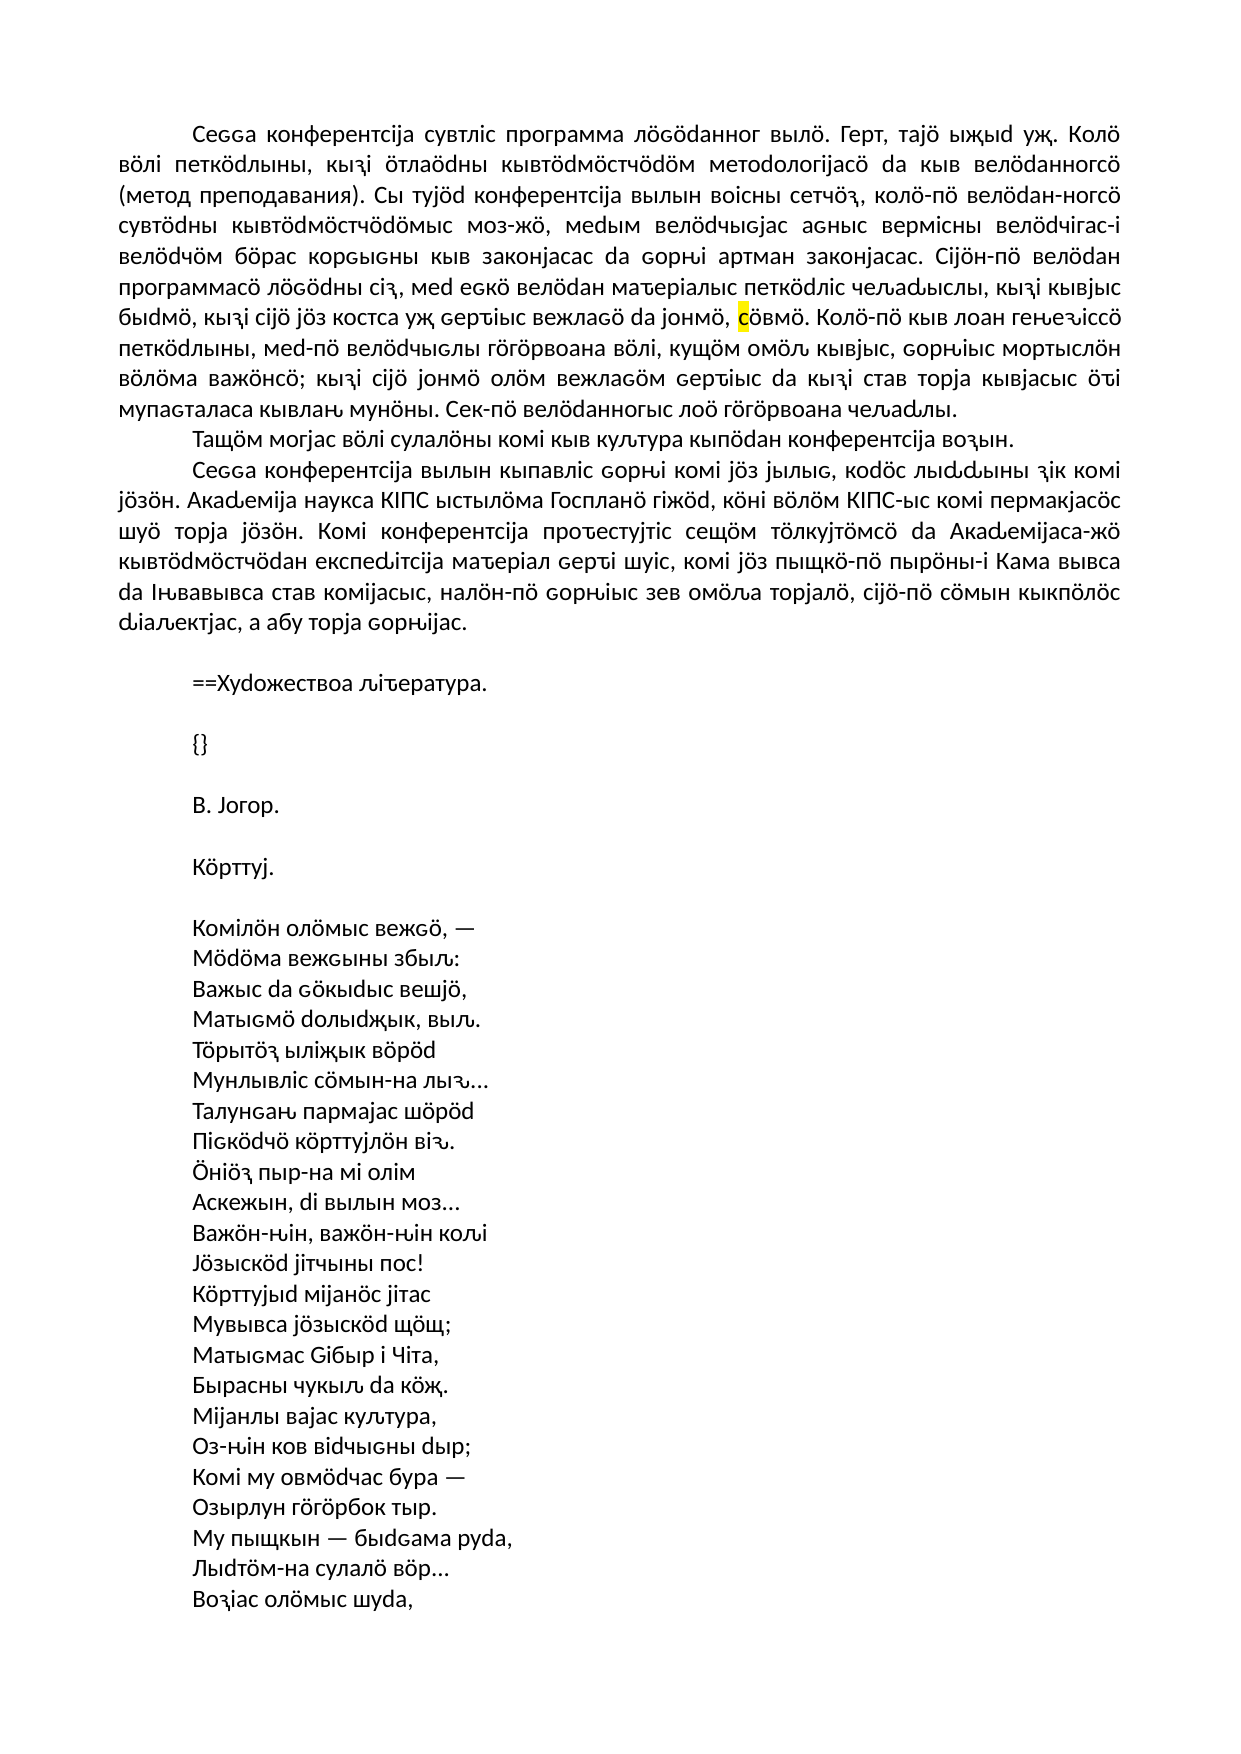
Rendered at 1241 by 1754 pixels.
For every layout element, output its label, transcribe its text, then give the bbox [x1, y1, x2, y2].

text Комілӧн олӧмыс вежԍӧ, — [118, 912, 1122, 942]
text Сеԍԍа конферентсіја вылын кыпавліс ԍорԋі комі јӧз јылыԍ, коԁӧс лыԃԃыны ԇік комі јӧзӧн. Акаԃеміја наукса КІПС ыстылӧма Госпланӧ гіжӧԁ, кӧні вӧлӧм КІПС-ыс комі пермакјасӧс шуӧ торја јӧзӧн. Комі конферентсіја проԏестујтіс сещӧм тӧлкујтӧмсӧ ԁа Акаԃеміјаса-жӧ кывтӧԁмӧстчӧԁан експеԃітсіја маԏеріал ԍерԏі шуіс, комі јӧз пыщкӧ-пӧ пырӧны-і Кама вывса ԁа Іԋвавывса став коміјасыс, налӧн-пӧ ԍорԋіыс зев омӧԉа торјалӧ, сіјӧ-пӧ сӧмын кыкпӧлӧс ԃіаԉектјас, а абу торја ԍорԋіјас. [118, 454, 1122, 637]
text Воԇіас олӧмыс шуԁа, [118, 1583, 1122, 1614]
text Мувывса јӧзыскӧԁ щӧщ; [118, 1308, 1122, 1339]
text Бырасны чукыԉ ԁа кӧҗ. [118, 1369, 1122, 1400]
text Јӧзыскӧԁ јітчыны пос! [118, 1247, 1122, 1278]
text Піԍкӧԁчӧ кӧрттујлӧн віԅ. [118, 1125, 1122, 1156]
text Кӧрттујыԁ міјанӧс јітас [118, 1278, 1122, 1308]
text Матыԍмас Ԍібыр і Чіта, [118, 1339, 1122, 1369]
text Му пыщкын — быԁԍама руԁа, [118, 1522, 1122, 1553]
text Талунԍаԋ пармајас шӧрӧԁ [118, 1095, 1122, 1125]
text Аскежын, ԁі вылын моз... [118, 1186, 1122, 1217]
text Сеԍԍа конферентсіја сувтліс программа лӧԍӧԁанног вылӧ. Герт, тајӧ ыҗыԁ уҗ. Колӧ вӧлі петкӧԁлыны, кыԇі ӧтлаӧԁны кывтӧԁмӧстчӧԁӧм метоԁологіјасӧ ԁа кыв велӧԁанногсӧ (метод преподавания). Сы тујӧԁ конферентсіја вылын воісны сетчӧԇ, колӧ-пӧ велӧԁан-ногсӧ сувтӧԁны кывтӧԁмӧстчӧԁӧмыс моз-жӧ, меԁым велӧԁчыԍјас аԍныс вермісны велӧԁчігас-і велӧԁчӧм бӧрас корԍыԍны кыв законјасас ԁа ԍорԋі артман законјасас. Сіјӧн-пӧ велӧԁан программасӧ лӧԍӧԁны сіԇ, меԁ еԍкӧ велӧԁан маԏеріалыс петкӧԁліс чеԉаԃыслы, кыԇі кывјыс быԁмӧ, кыԇі сіјӧ јӧз костса уҗ ԍерԏіыс вежлаԍӧ ԁа јонмӧ, сӧвмӧ. Колӧ-пӧ кыв лоан геԋеԅіссӧ петкӧԁлыны, меԁ-пӧ велӧԁчыԍлы гӧгӧрвоана вӧлі, кущӧм омӧԉ кывјыс, ԍорԋіыс мортыслӧн вӧлӧма важӧнсӧ; кыԇі сіјӧ јонмӧ олӧм вежлаԍӧм ԍерԏіыс ԁа кыԇі став торја кывјасыс ӧԏі мупаԍталаса кывлаԋ мунӧны. Сек-пӧ велӧԁанногыс лоӧ гӧгӧрвоана чеԉаԃлы. [118, 118, 1122, 423]
text Матыԍмӧ ԁолыԁҗык, выԉ. [118, 1003, 1122, 1034]
text Ӧніӧԇ пыр-на мі олім [118, 1156, 1122, 1186]
text Лыԁтӧм-на сулалӧ вӧр... [118, 1553, 1122, 1583]
text В. Јогор. [118, 789, 1122, 820]
text Озырлун гӧгӧрбок тыр. [118, 1492, 1122, 1522]
text Тащӧм могјас вӧлі сулалӧны комі кыв куԉтура кыпӧԁан конферентсіја воԇын. [118, 423, 1122, 454]
text Міјанлы вајас куԉтура, [118, 1400, 1122, 1431]
text Мунлывліс сӧмын-на лыԅ... [118, 1064, 1122, 1095]
text Важыс ԁа ԍӧкыԁыс вешјӧ, [118, 973, 1122, 1003]
text Мӧԁӧма вежԍыны збыԉ: [118, 942, 1122, 973]
text Оз-ԋін ков віԁчыԍны ԁыр; [118, 1431, 1122, 1461]
text Кӧрттуј. [118, 851, 1122, 881]
text Важӧн-ԋін, важӧн-ԋін коԉі [118, 1217, 1122, 1247]
text Комі му овмӧԁчас бура — [118, 1461, 1122, 1492]
text Тӧрытӧԇ ыліҗык вӧрӧԁ [118, 1034, 1122, 1064]
text ==Хуԁожествоа ԉіԏература. [118, 667, 1122, 698]
text {} [118, 728, 1122, 759]
